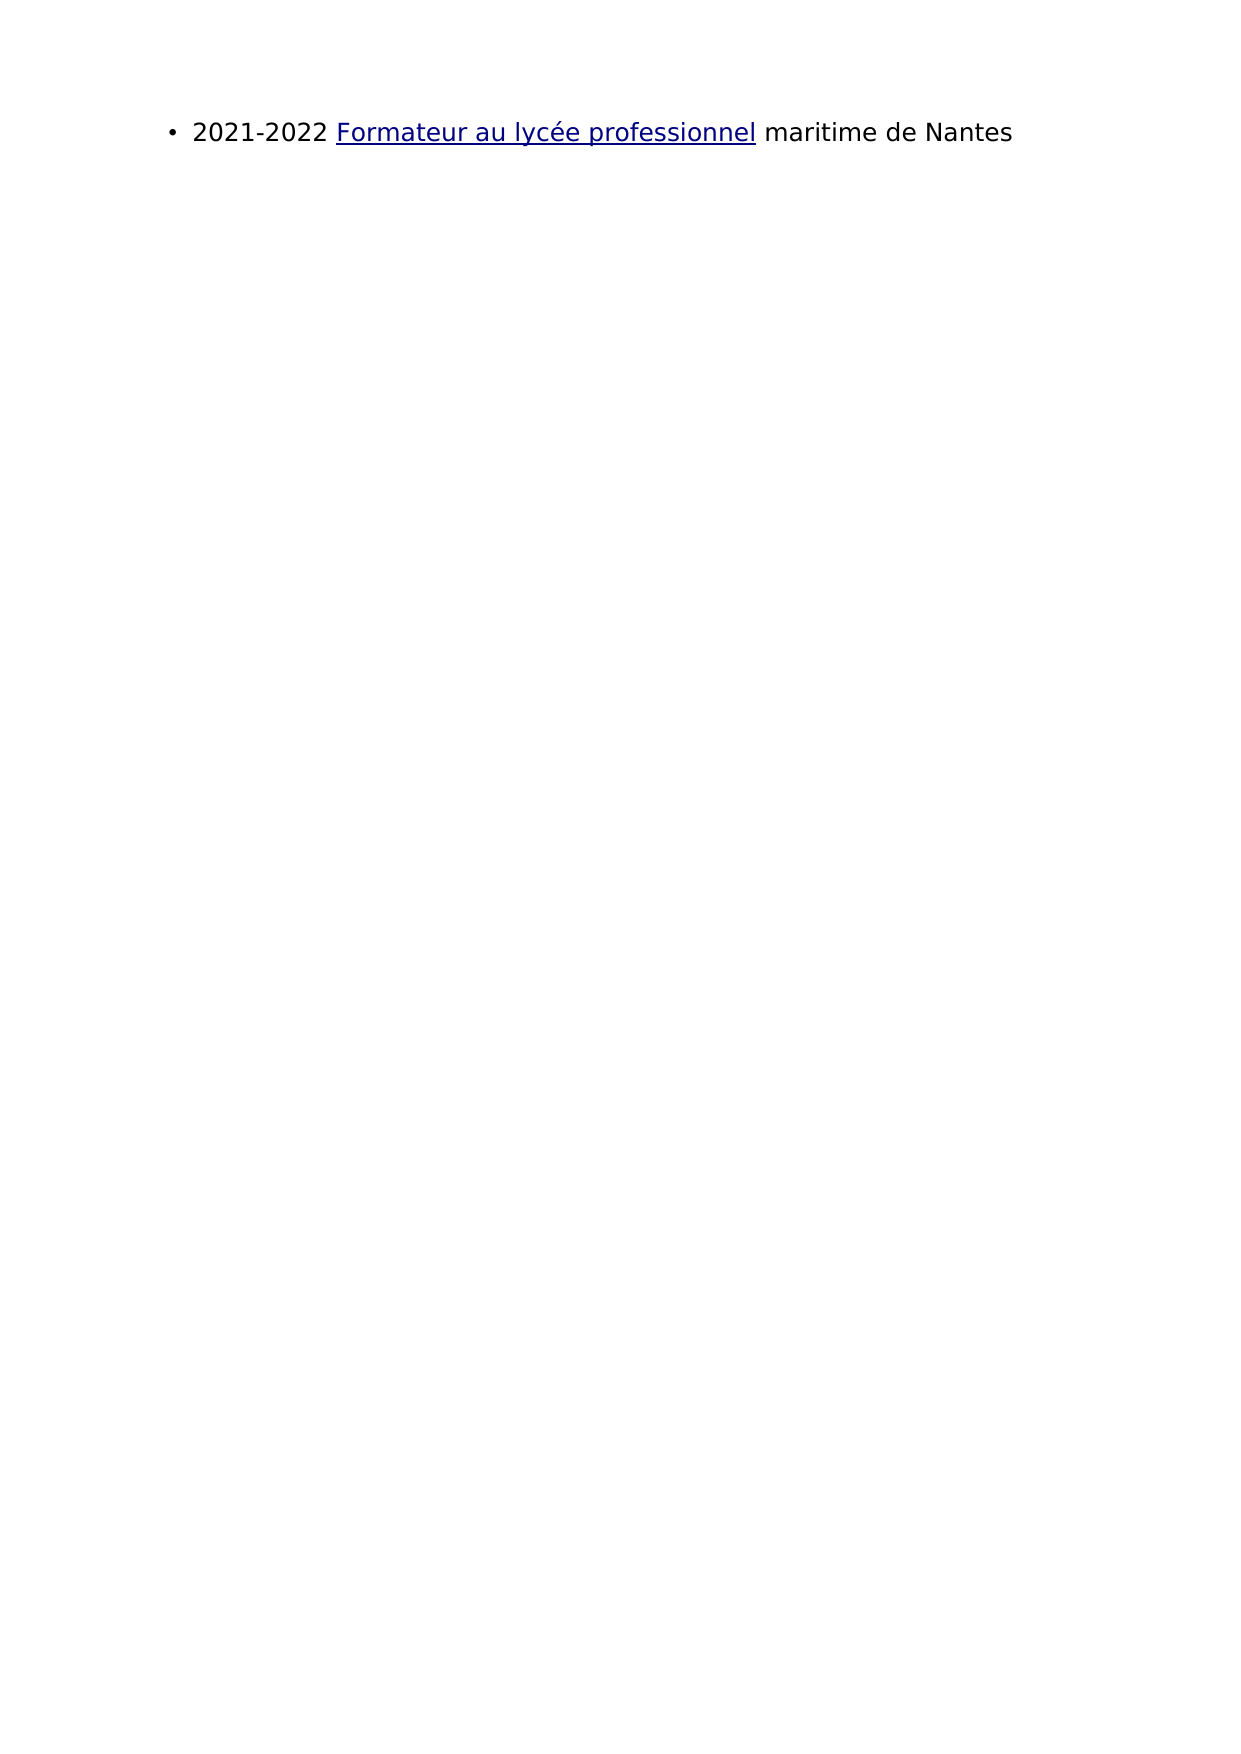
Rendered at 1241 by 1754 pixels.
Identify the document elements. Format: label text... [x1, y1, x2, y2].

list 2021-2022 Formateur au lycée professionnel maritime de Nantes [177, 118, 1122, 147]
